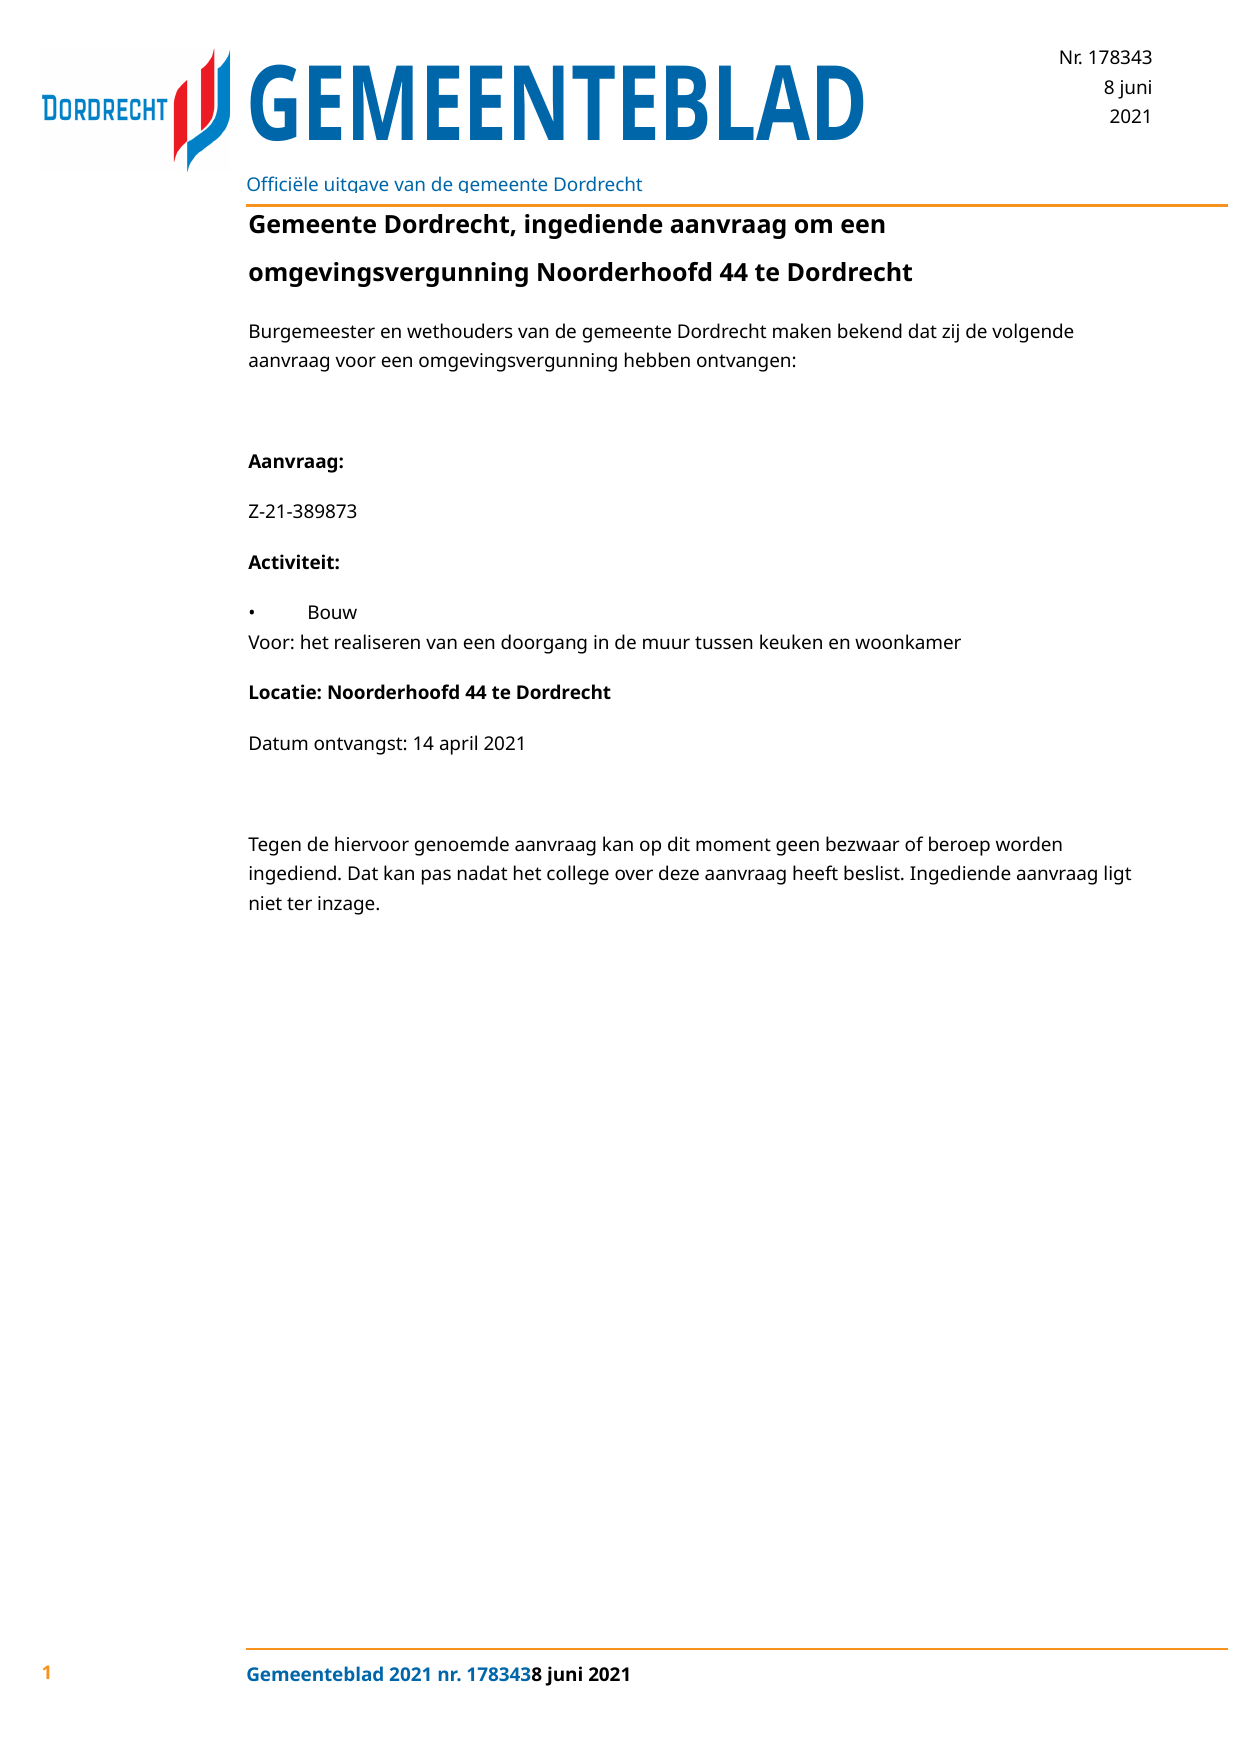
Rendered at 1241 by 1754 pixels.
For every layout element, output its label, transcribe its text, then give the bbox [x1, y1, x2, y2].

picture [41, 47, 231, 172]
text Tegen de hiervoor genoemde aanvraag kan op dit moment geen bezwaar of beroep worden ingediend. Dat kan pas nadat het college over deze aanvraag heeft beslist. Ingediende aanvraag ligt niet ter inzage. [248, 831, 1152, 916]
list Bouw [248, 599, 1152, 625]
text Datum ontvangst: 14 april 2021 [248, 730, 1152, 756]
text Aanvraag: [248, 448, 1152, 474]
text Gemeente Dordrecht, ingediende aanvraag om een omgevingsvergunning Noorderhoofd 44 te Dordrecht [248, 207, 1152, 288]
text Z-21-389873 [248, 499, 1152, 524]
text Locatie: Noorderhoofd 44 te Dordrecht [248, 679, 1152, 705]
text Burgemeester en wethouders van de gemeente Dordrecht maken bekend dat zij de volgende aanvraag voor een omgevingsvergunning hebben ontvangen: [248, 318, 1152, 373]
text Activiteit: [248, 549, 1152, 575]
text Voor: het realiseren van een doorgang in de muur tussen keuken en woonkamer [248, 629, 1152, 655]
